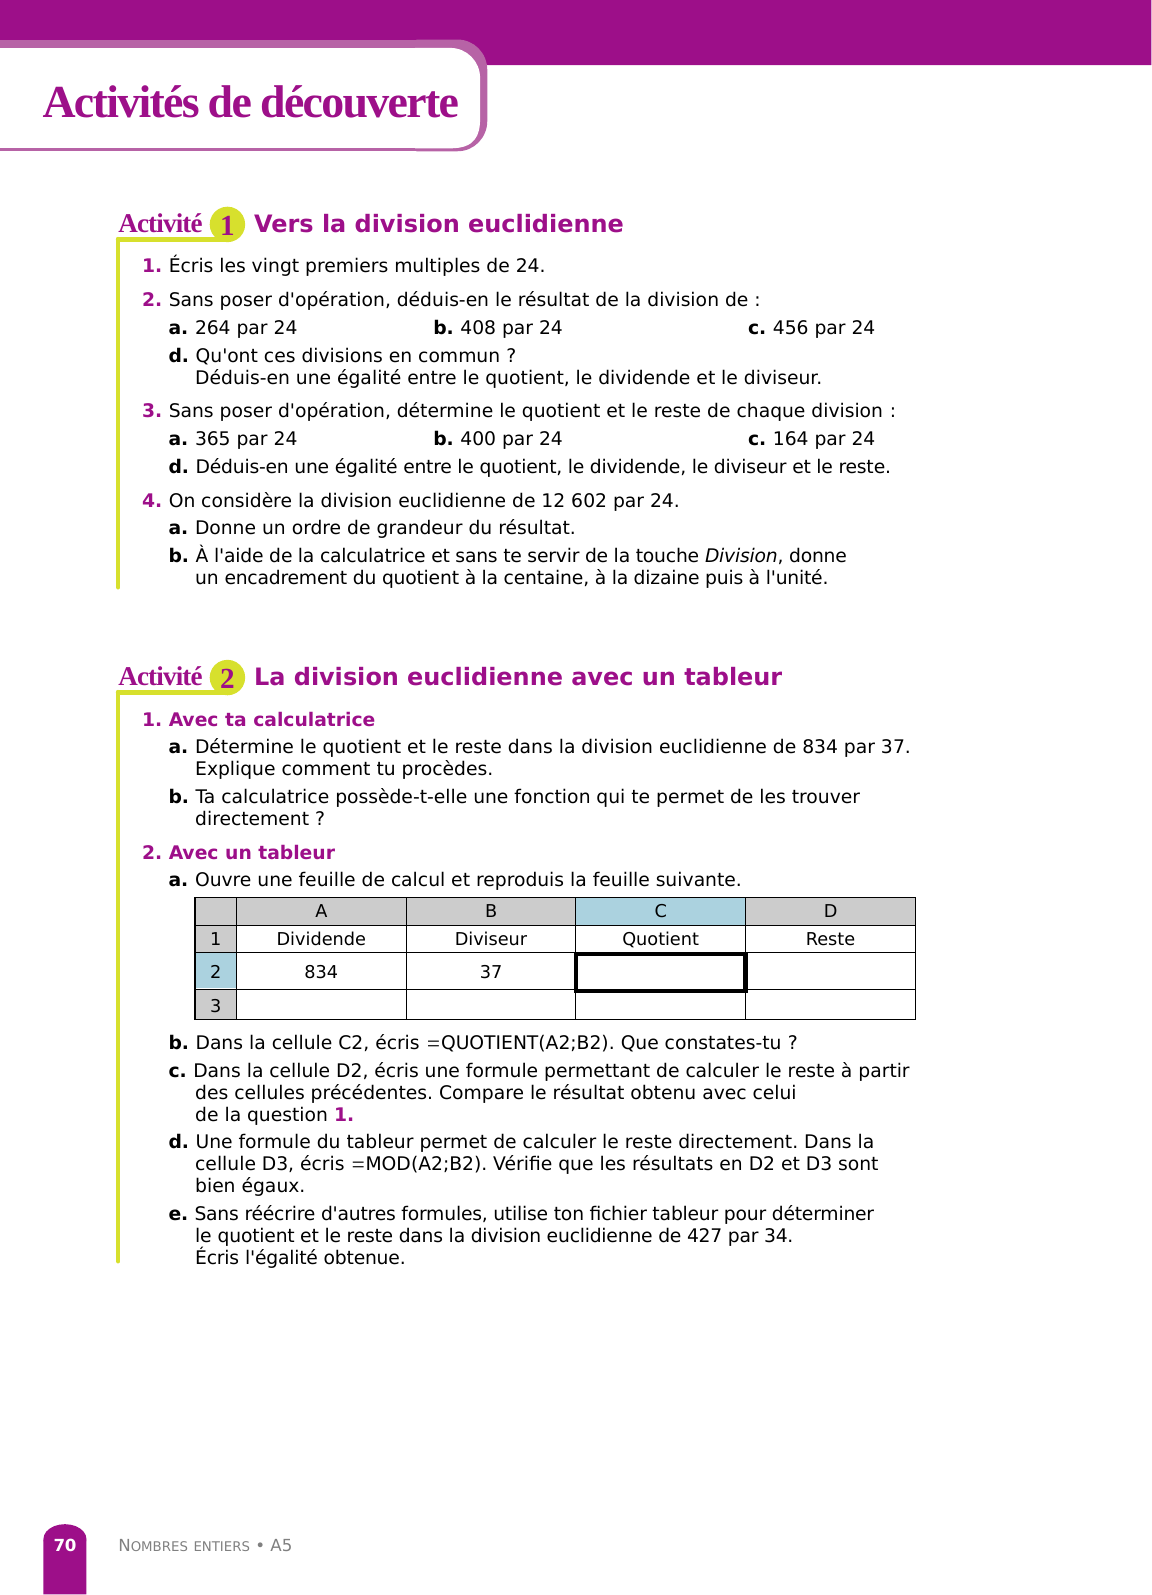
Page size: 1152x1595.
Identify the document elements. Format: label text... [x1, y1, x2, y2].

text La division euclidienne avec un tableur [234, 660, 1033, 691]
list 408 par 24 [433, 317, 718, 339]
table_cell [576, 993, 745, 1019]
list Donne un ordre de grandeur du résultat. [168, 517, 1033, 539]
text Activité [118, 207, 221, 237]
table_header C [576, 898, 745, 925]
table_header D [746, 898, 915, 925]
list 456 par 24 [748, 317, 1033, 339]
table_header [196, 898, 236, 925]
list On considère la division euclidienne de 12 602 par 24. [142, 489, 915, 511]
list Ta calculatrice possède-t-elle une fonction qui te permet de les trouver directement ? [168, 786, 915, 830]
table_cell [407, 990, 575, 1019]
table_cell 3 [196, 990, 236, 1019]
text Activité [118, 660, 221, 690]
list Détermine le quotient et le reste dans la division euclidienne de 834 par 37. Explique comment tu procèdes. [168, 736, 915, 780]
list Écris les vingt premiers multiples de 24. [142, 256, 915, 277]
table_cell [746, 990, 915, 1019]
list Dans la cellule C2, écris =QUOTIENT(A2;B2). Que constates-tu ? [168, 1032, 915, 1054]
list Sans poser d'opération, déduis-en le résultat de la division de : [142, 289, 915, 311]
list Sans réécrire d'autres formules, utilise ton fichier tableur pour déterminer le quotient et le reste dans la division euclidienne de 427 par 34. Écris l'égalité obtenue. [168, 1203, 915, 1268]
list Avec un tableur [142, 842, 915, 863]
table_cell Quotient [576, 926, 745, 952]
list Ouvre une feuille de calcul et reproduis la feuille suivante. [168, 869, 1033, 891]
table_cell [578, 956, 743, 988]
list Avec ta calculatrice [142, 709, 915, 731]
list 264 par 24 [168, 317, 404, 339]
list Une formule du tableur permet de calculer le reste directement. Dans la cellule D3, écris =MOD(A2;B2). Vérifie que les résultats en D2 et D3 sont bien égaux. [168, 1131, 915, 1197]
table_cell 2 [196, 953, 236, 988]
table_cell Dividende [237, 926, 406, 952]
table_cell Reste [746, 926, 915, 952]
text Vers la division euclidienne [234, 207, 1033, 238]
table_cell [748, 953, 915, 988]
list Sans poser d'opération, détermine le quotient et le reste de chaque division : [142, 400, 915, 422]
list Qu'ont ces divisions en commun ? Déduis-en une égalité entre le quotient, le dividende et le diviseur. [168, 345, 1033, 388]
table_cell 1 [196, 926, 236, 952]
list 365 par 24 [168, 428, 404, 450]
list Déduis-en une égalité entre le quotient, le dividende, le diviseur et le reste. [168, 456, 1033, 478]
table_cell Diviseur [407, 926, 575, 952]
table_cell [237, 990, 406, 1019]
list À l'aide de la calculatrice et sans te servir de la touche Division, donne un encadrement du quotient à la centaine, à la dizaine puis à l'unité. [168, 545, 915, 589]
table_header A [237, 898, 406, 925]
table_header B [407, 898, 575, 925]
list 164 par 24 [748, 428, 1033, 450]
list Dans la cellule D2, écris une formule permettant de calculer le reste à partir des cellules précédentes. Compare le résultat obtenu avec celui de la question 1. [168, 1060, 915, 1125]
table_cell 37 [407, 953, 574, 988]
table_cell 834 [237, 953, 406, 988]
list 400 par 24 [433, 428, 718, 450]
